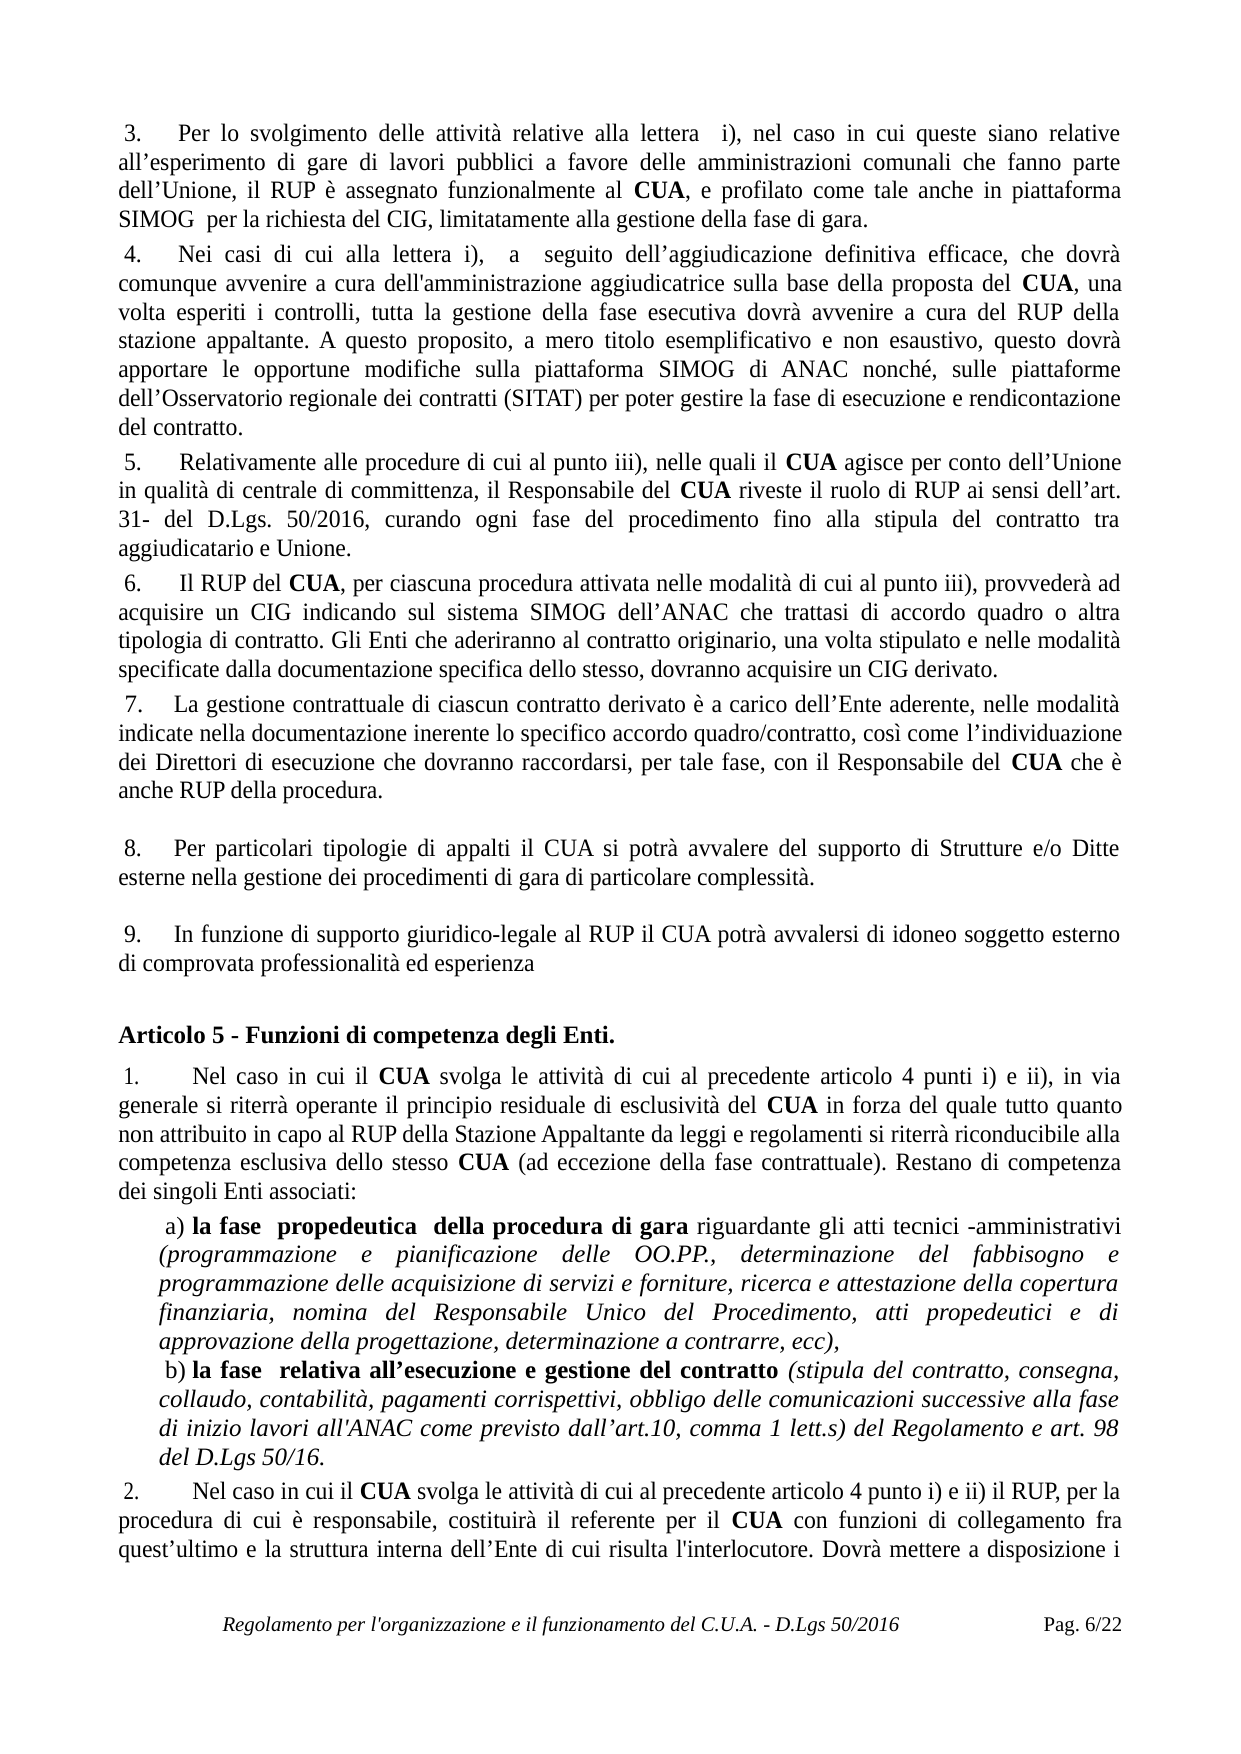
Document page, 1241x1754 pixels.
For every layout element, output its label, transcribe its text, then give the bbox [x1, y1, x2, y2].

list Relativamente alle procedure di cui al punto iii), nelle quali il CUA agisce per conto dell’Unione in qualità di centrale di committenza, il Responsabile del CUA riveste il ruolo di RUP ai sensi dell’art. 31- del D.Lgs. 50/2016, curando ogni fase del procedimento fino alla stipula del contratto tra aggiudicatario e Unione. [118, 447, 1122, 562]
subtitle Articolo 5 - Funzioni di competenza degli Enti. [118, 1020, 1122, 1049]
list Nei casi di cui alla lettera i), a seguito dell’aggiudicazione definitiva efficace, che dovrà comunque avvenire a cura dell'amministrazione aggiudicatrice sulla base della proposta del CUA, una volta esperiti i controlli, tutta la gestione della fase esecutiva dovrà avvenire a cura del RUP della stazione appaltante. A questo proposito, a mero titolo esemplificativo e non esaustivo, questo dovrà apportare le opportune modifiche sulla piattaforma SIMOG di ANAC nonché, sulle piattaforme dell’Osservatorio regionale dei contratti (SITAT) per poter gestire la fase di esecuzione e rendicontazione del contratto. [118, 239, 1122, 441]
list Il RUP del CUA, per ciascuna procedura attivata nelle modalità di cui al punto iii), provvederà ad acquisire un CIG indicando sul sistema SIMOG dell’ANAC che trattasi di accordo quadro o altra tipologia di contratto. Gli Enti che aderiranno al contratto originario, una volta stipulato e nelle modalità specificate dalla documentazione specifica dello stesso, dovranno acquisire un CIG derivato. [118, 568, 1122, 683]
list Nel caso in cui il CUA svolga le attività di cui al precedente articolo 4 punti i) e ii), in via generale si riterrà operante il principio residuale di esclusività del CUA in forza del quale tutto quanto non attribuito in capo al RUP della Stazione Appaltante da leggi e regolamenti si riterrà riconducibile alla competenza esclusiva dello stesso CUA (ad eccezione della fase contrattuale). Restano di competenza dei singoli Enti associati: [118, 1061, 1122, 1205]
list Per lo svolgimento delle attività relative alla lettera i), nel caso in cui queste siano relative all’esperimento di gare di lavori pubblici a favore delle amministrazioni comunali che fanno parte dell’Unione, il RUP è assegnato funzionalmente al CUA, e profilato come tale anche in piattaforma SIMOG per la richiesta del CIG, limitatamente alla gestione della fase di gara. [118, 118, 1122, 233]
list La gestione contrattuale di ciascun contratto derivato è a carico dell’Ente aderente, nelle modalità indicate nella documentazione inerente lo specifico accordo quadro/contratto, così come l’individuazione dei Direttori di esecuzione che dovranno raccordarsi, per tale fase, con il Responsabile del CUA che è anche RUP della procedura. [118, 689, 1122, 804]
list la fase propedeutica della procedura di gara riguardante gli atti tecnici -amministrativi (programmazione e pianificazione delle OO.PP., determinazione del fabbisogno e programmazione delle acquisizione di servizi e forniture, ricerca e attestazione della copertura finanziaria, nomina del Responsabile Unico del Procedimento, atti propedeutici e di approvazione della progettazione, determinazione a contrarre, ecc), [159, 1211, 1122, 1354]
list In funzione di supporto giuridico-legale al RUP il CUA potrà avvalersi di idoneo soggetto esterno di comprovata professionalità ed esperienza [118, 919, 1122, 977]
list Nel caso in cui il CUA svolga le attività di cui al precedente articolo 4 punto i) e ii) il RUP, per la procedura di cui è responsabile, costituirà il referente per il CUA con funzioni di collegamento fra quest’ultimo e la struttura interna dell’Ente di cui risulta l'interlocutore. Dovrà mettere a disposizione i [118, 1476, 1122, 1563]
list Per particolari tipologie di appalti il CUA si potrà avvalere del supporto di Strutture e/o Ditte esterne nella gestione dei procedimenti di gara di particolare complessità. [118, 833, 1122, 890]
list la fase relativa all’esecuzione e gestione del contratto (stipula del contratto, consegna, collaudo, contabilità, pagamenti corrispettivi, obbligo delle comunicazioni successive alla fase di inizio lavori all'ANAC come previsto dall’art.10, comma 1 lett.s) del Regolamento e art. 98 del D.Lgs 50/16. [159, 1356, 1122, 1471]
